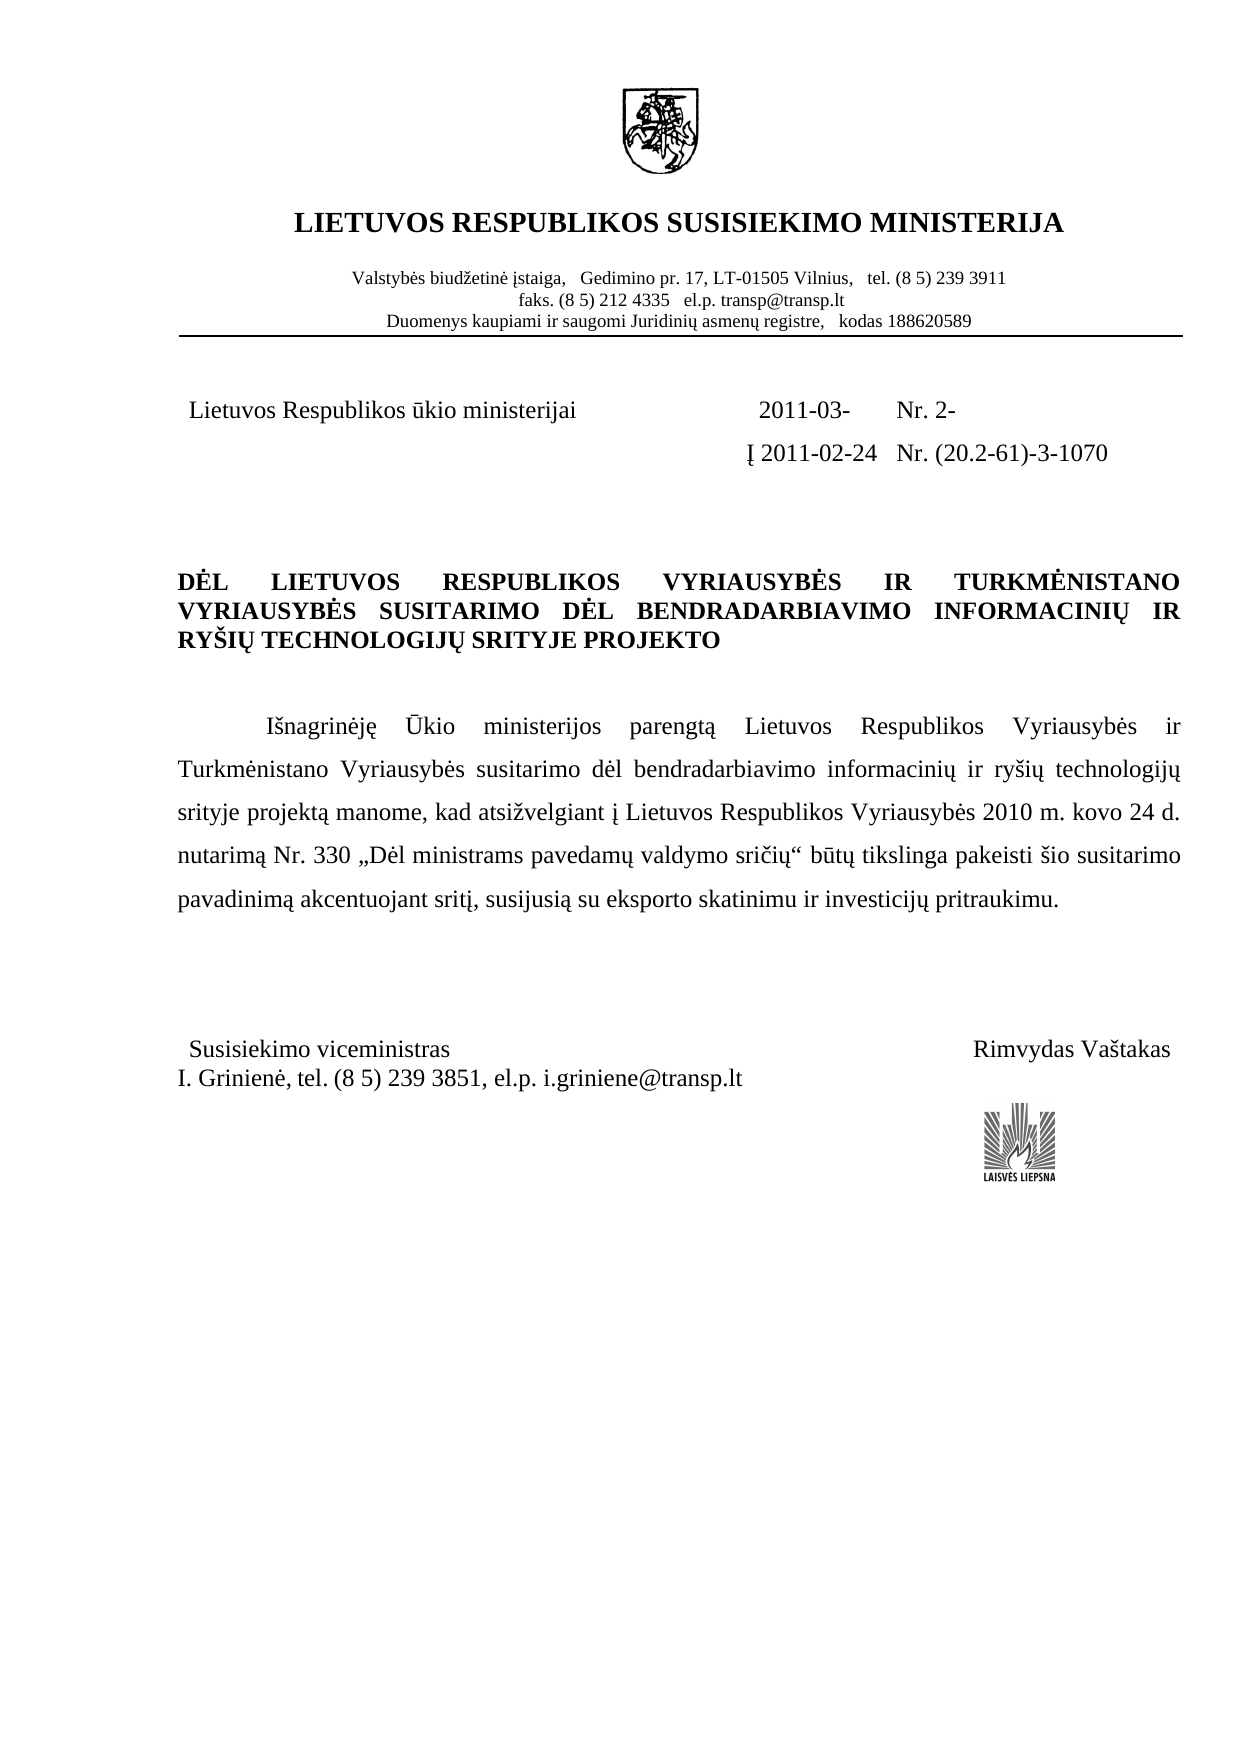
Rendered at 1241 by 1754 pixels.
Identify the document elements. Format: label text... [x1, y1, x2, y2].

table_header [1055, 1102, 1078, 1182]
table_cell [509, 88, 622, 174]
table_cell [735, 539, 1203, 567]
table_header Lietuvos Respublikos ūkio ministerijai [177, 395, 646, 539]
text LIETUVOS RESPUBLIKOS SUSISIEKIMO MINISTERIJA [177, 205, 1181, 238]
table_header [517, 1102, 753, 1182]
table_header Susisiekimo viceministras [177, 984, 569, 1063]
table_header Rimvydas Vaštakas [962, 984, 1240, 1063]
table_header [753, 1102, 983, 1182]
text Išnagrinėję Ūkio ministerijos parengtą Lietuvos Respublikos Vyriausybės ir Turkmėnistano Vyriausybės susitarimo dėl bendradarbiavimo informacinių ir ryšių technologijų srityje projektą manome, kad atsižvelgiant į Lietuvos Respublikos Vyriausybės 2010 m. kovo 24 d. nutarimą Nr. 330 „Dėl ministrams pavedamų valdymo sričių“ būtų tikslinga pakeisti šio susitarimo pavadinimą akcentuojant sritį, susijusią su eksporto skatinimu ir investicijų pritraukimu. [177, 711, 1181, 912]
table_cell [701, 88, 813, 174]
text DĖL LIETUVOS RESPUBLIKOS VYRIAUSYBĖS IR TURKMĖNISTANO VYRIAUSYBĖS SUSITARIMO DĖL BENDRADARBIAVIMO INFORMACINIŲ IR RYŠIŲ TECHNOLOGIJŲ SRITYJE PROJEKTO [177, 567, 1181, 654]
table_header [509, 59, 813, 88]
table_cell [167, 88, 509, 174]
table_header [167, 59, 509, 88]
table_header [646, 395, 735, 539]
table_header 2011-03- Nr. 2- Į 2011-02-24 Nr. (20.2-61)-3-1070 [735, 395, 1203, 539]
text Valstybės biudžetinė įstaiga, Gedimino pr. 17, LT-01505 Vilnius, tel. (8 5) 239 3911 [236, 267, 1122, 289]
table_header [177, 1102, 517, 1182]
text Duomenys kaupiami ir saugomi Juridinių asmenų registre, kodas 188620589 [236, 310, 1122, 332]
table_header [813, 59, 1191, 88]
table_cell [646, 539, 735, 567]
table_cell [177, 539, 646, 567]
table_cell [813, 88, 1191, 174]
table_header [569, 984, 962, 1063]
text I. Grinienė, tel. (8 5) 239 3851, el.p. i.griniene@transp.lt [177, 1063, 1181, 1092]
text faks. (8 5) 212 4335 el.p. transp@transp.lt [236, 289, 1122, 310]
